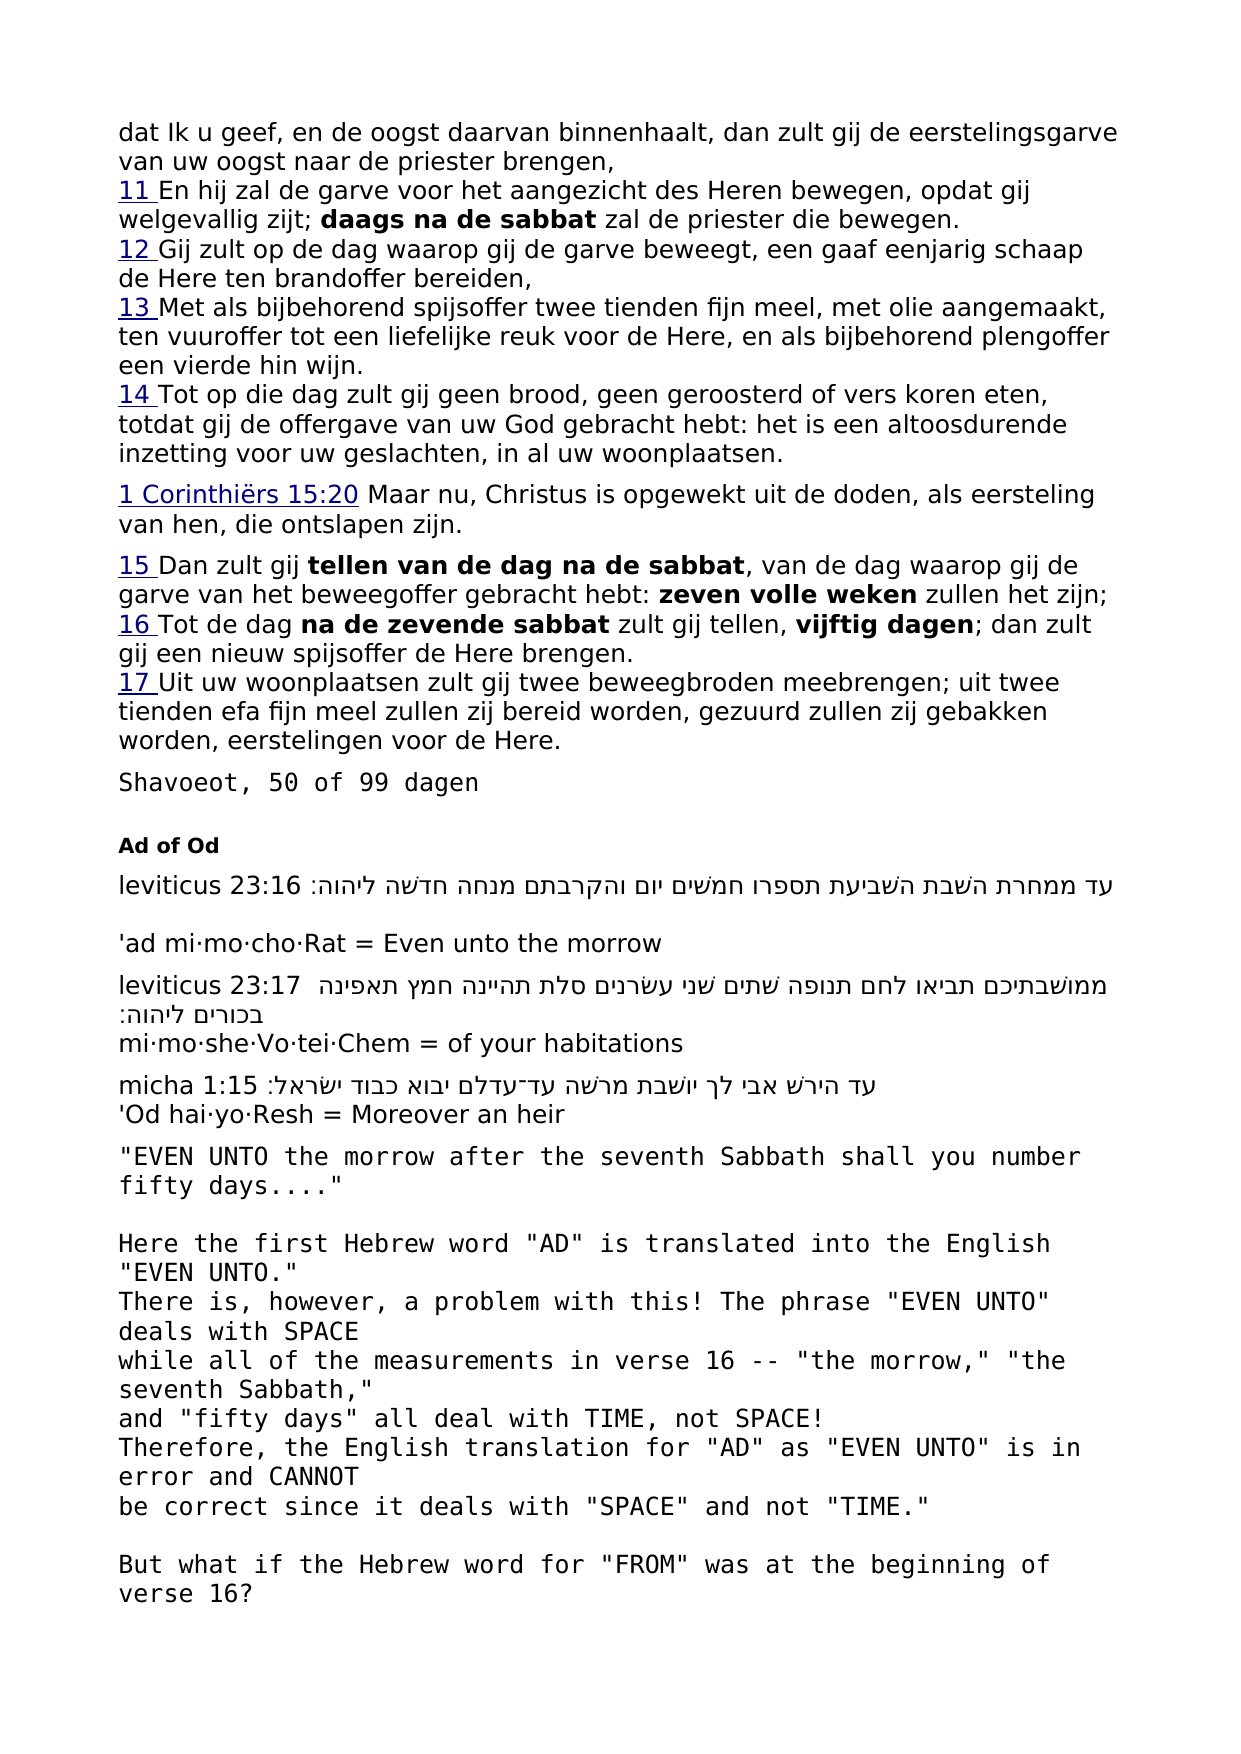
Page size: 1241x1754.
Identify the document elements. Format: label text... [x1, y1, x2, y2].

text dat Ik u geef, en de oogst daarvan binnenhaalt, dan zult gij de eerstelingsgarve van uw oogst naar de priester brengen, 11 En hij zal de garve voor het aangezicht des Heren bewegen, opdat gij welgevallig zijt; daags na de sabbat zal de priester die bewegen. 12 Gij zult op de dag waarop gij de garve beweegt, een gaaf eenjarig schaap de Here ten brandoffer bereiden, 13 Met als bijbehorend spijsoffer twee tienden fijn meel, met olie aangemaakt, ten vuuroffer tot een liefelijke reuk voor de Here, en als bijbehorend plengoffer een vierde hin wijn. 14 Tot op die dag zult gij geen brood, geen geroosterd of vers koren eten, totdat gij de offergave van uw God gebracht hebt: het is een altoosdurende inzetting voor uw geslachten, in al uw woonplaatsen. [118, 118, 1122, 468]
text 1 Corinthiërs 15:20 Maar nu, Christus is opgewekt uit de doden, als eersteling van hen, die ontslapen zijn. [118, 481, 1122, 539]
text Shavoeot, 50 of 99 dagen [118, 768, 1122, 797]
text 15 Dan zult gij tellen van de dag na de sabbat, van de dag waarop gij de garve van het beweegoffer gebracht hebt: zeven volle weken zullen het zijn; 16 Tot de dag na de zevende sabbat zult gij tellen, vijftig dagen; dan zult gij een nieuw spijsoffer de Here brengen. 17 Uit uw woonplaatsen zult gij twee beweegbroden meebrengen; uit twee tienden efa fijn meel zullen zij bereid worden, gezuurd zullen zij gebakken worden, eerstelingen voor de Here. [118, 551, 1122, 756]
text leviticus 23:16 עד ממחרת השׁבת השׁביעת תספרו חמשׁים יום והקרבתם מנחה חדשׁה ליהוה׃ 'ad mi·mo·cho·Rat = Even unto the morrow [118, 871, 1122, 958]
text leviticus 23:17 ממושׁבתיכם תביאו לחם תנופה שׁתים שׁני עשׂרנים סלת תהיינה חמץ תאפינה בכורים ליהוה׃ mi·mo·she·Vo·tei·Chem = of your habitations [118, 971, 1122, 1058]
text "EVEN UNTO the morrow after the seventh Sabbath shall you number fifty days...." Here the first Hebrew word "AD" is translated into the English "EVEN UNTO." There is, however, a problem with this! The phrase "EVEN UNTO" deals with SPACE while all of the measurements in verse 16 -- "the morrow," "the seventh Sabbath," and "fifty days" all deal with TIME, not SPACE! Therefore, the English translation for "AD" as "EVEN UNTO" is in error and CANNOT be correct since it deals with "SPACE" and not "TIME." But what if the Hebrew word for "FROM" was at the beginning of verse 16? [118, 1142, 1122, 1608]
text micha 1:15 עד הירשׁ אבי לך יושׁבת מרשׁה עד־עדלם יבוא כבוד ישׂראל׃ 'Od hai·yo·Resh = Moreover an heir [118, 1071, 1122, 1129]
subtitle Ad of Od [118, 834, 1122, 858]
